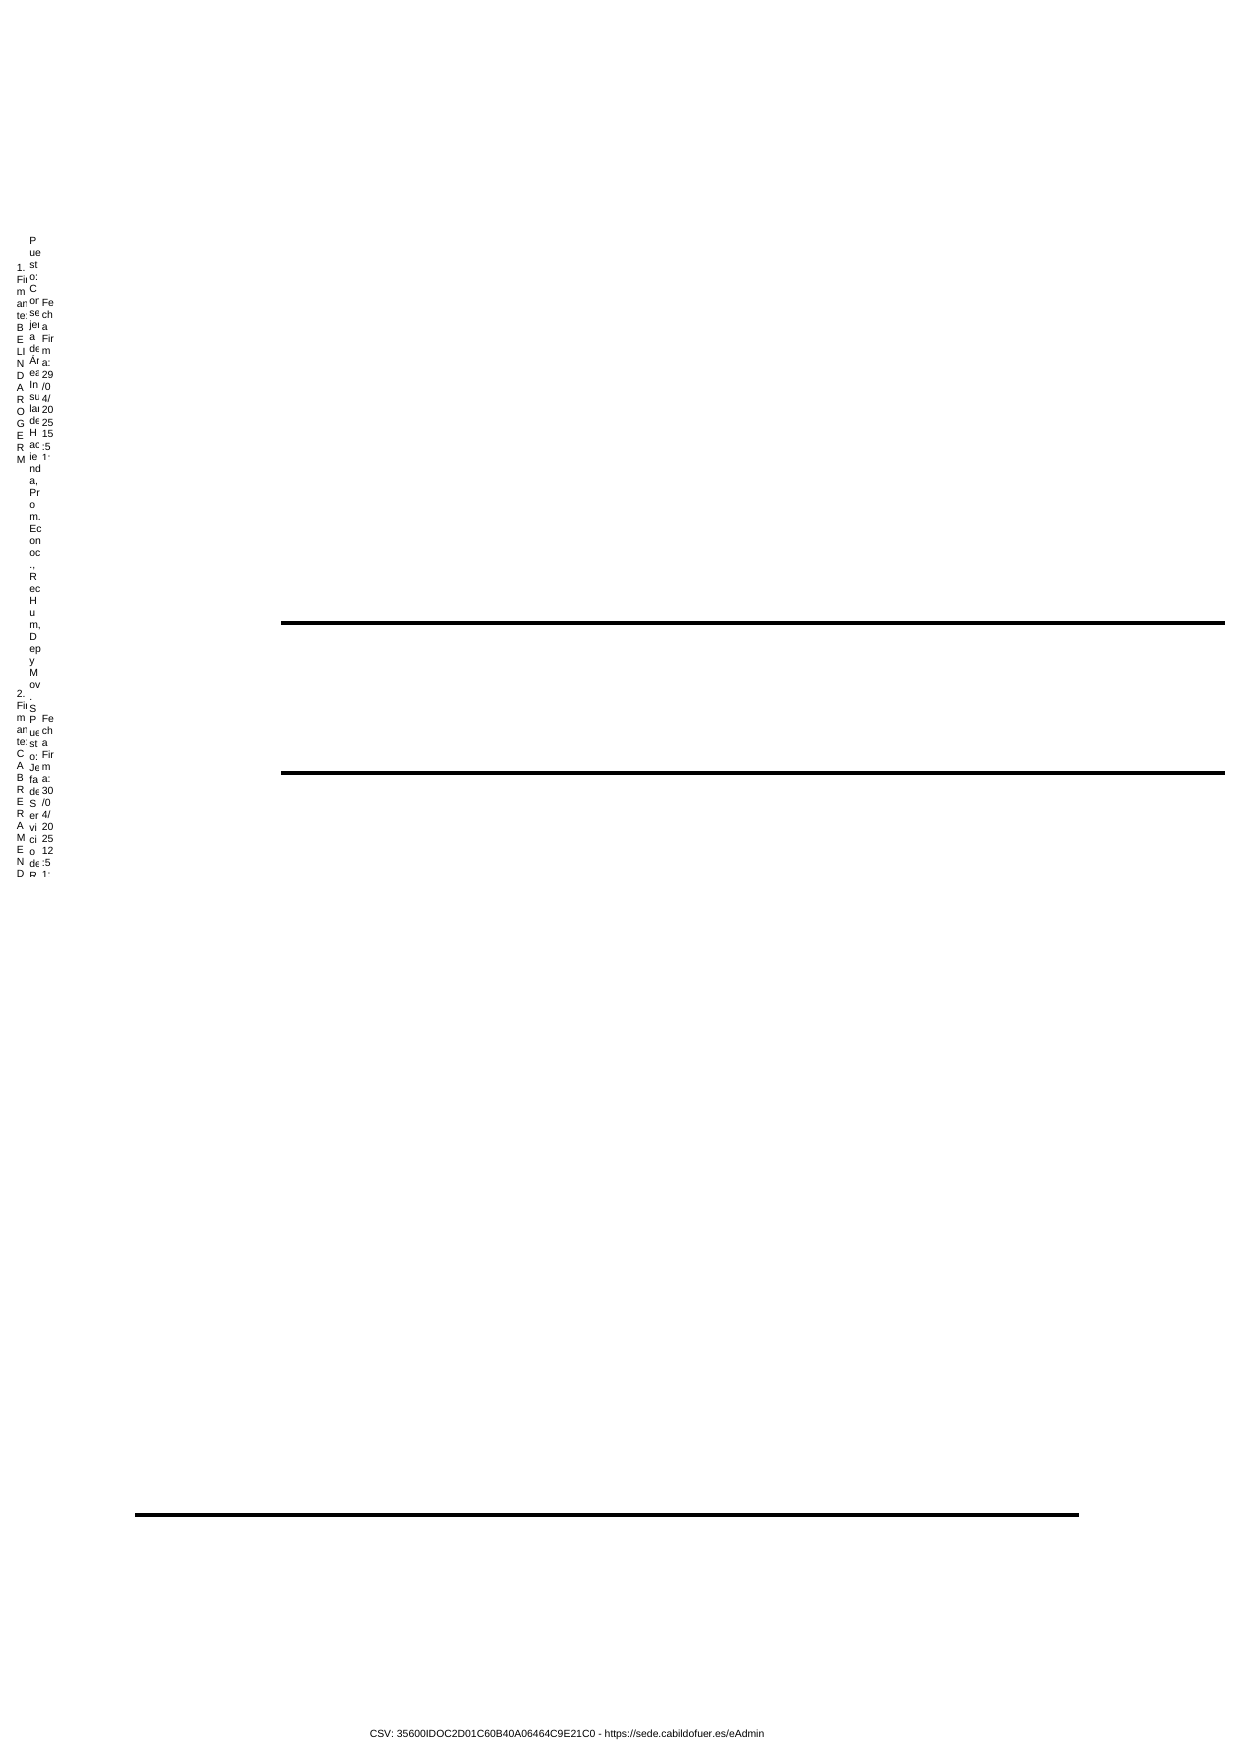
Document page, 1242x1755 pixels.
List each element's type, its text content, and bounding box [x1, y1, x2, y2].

text Fecha Firma: 29/04/2025 15:51:38 [42, 296, 54, 460]
text 1.Firmante: BELINDA ROGER MARRERO [17, 262, 27, 462]
text Puesto: Consejera de Área Insular de Hacienda, Prom. Econoc., Rec Hum, Dep y Mov. S Puesto: Jefa de Servicio de Recursos Humanos [29, 235, 42, 876]
text 2.Firmante: CABRERA MENDEZ,NURIA [17, 688, 29, 879]
text Fecha Firma: 30/04/2025 12:51:17 [42, 713, 54, 876]
